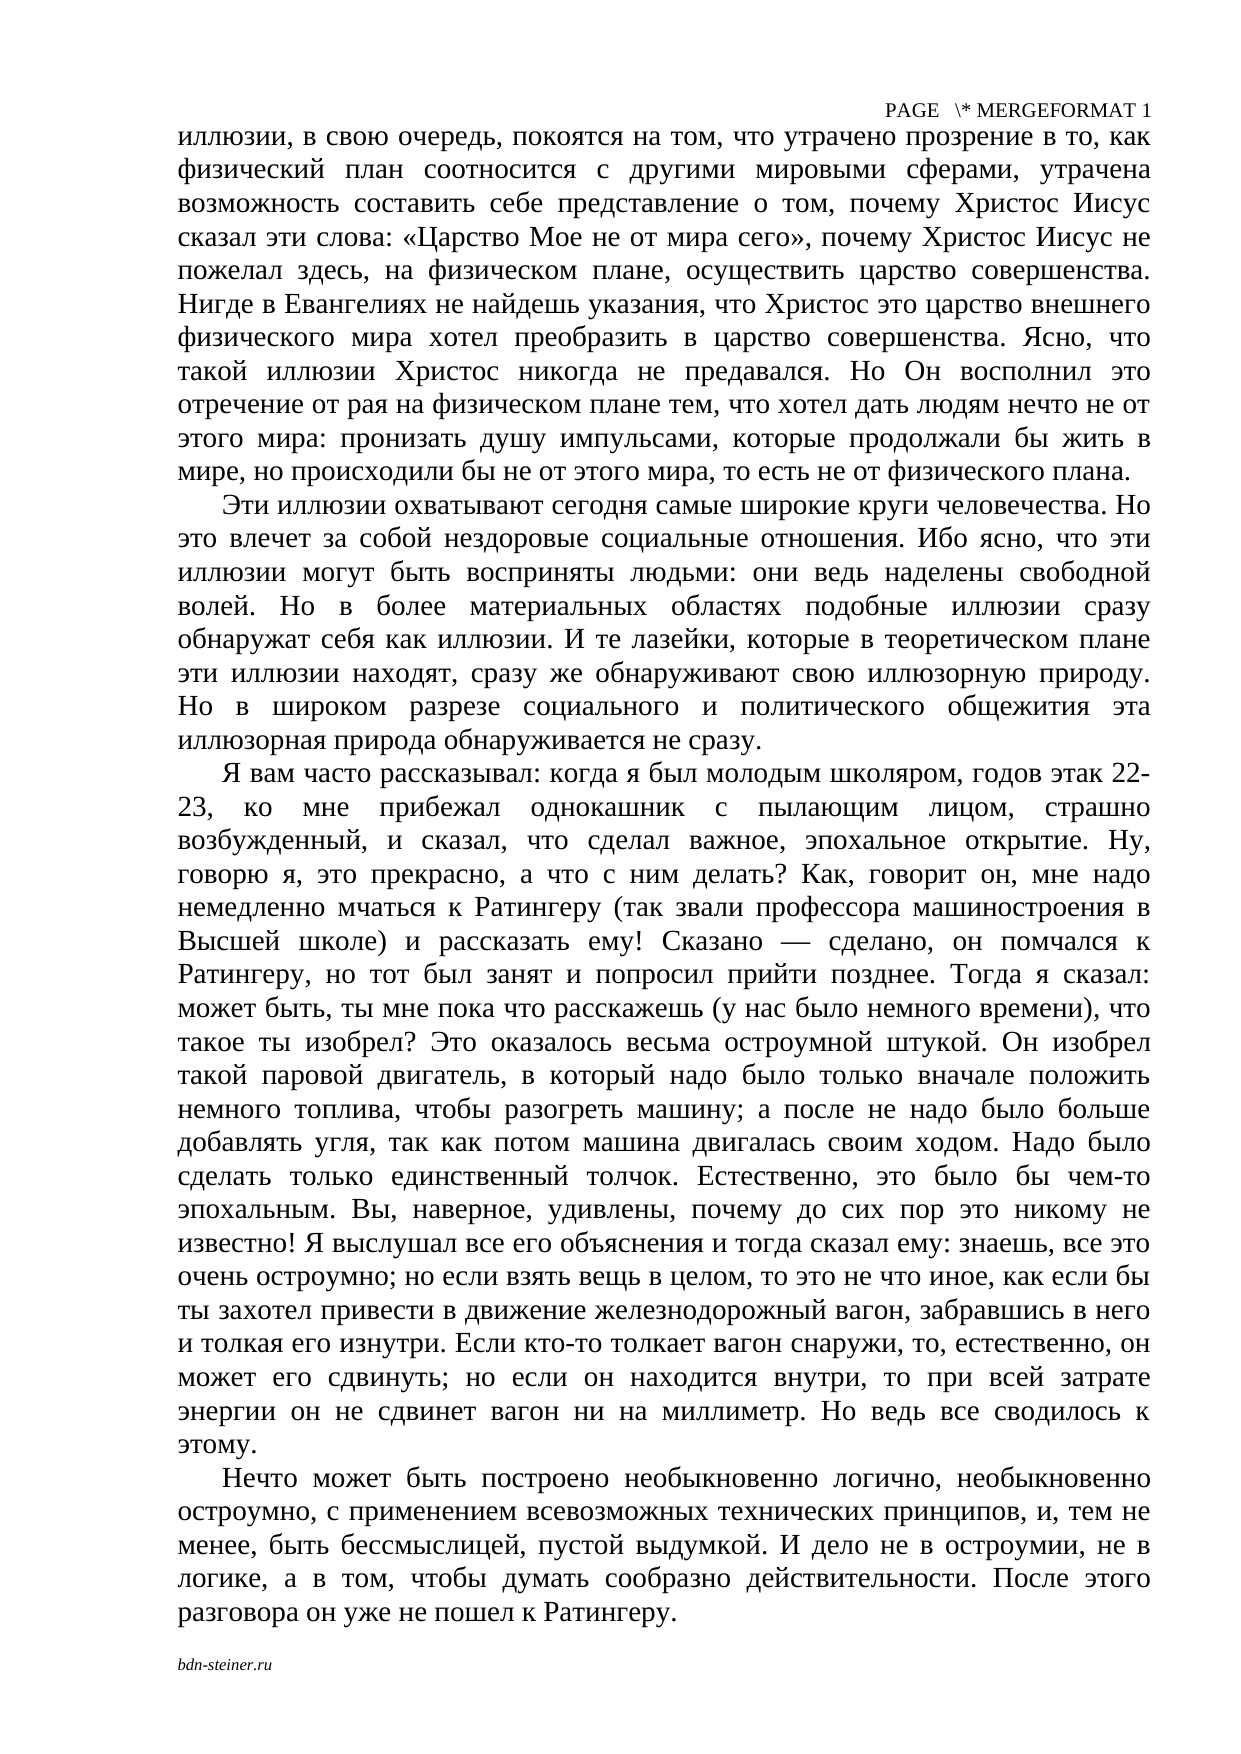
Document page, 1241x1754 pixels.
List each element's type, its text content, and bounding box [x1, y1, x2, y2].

text Эти иллюзии охватывают сегодня самые широкие круги человечества. Но это влечет за собой нездоровые социальные отношения. Ибо ясно, что эти иллюзии могут быть восприняты людьми: они ведь наделены свободной волей. Но в более материальных областях подобные иллюзии сразу обнаружат себя как иллюзии. И те лазейки, которые в теоретическом плане эти иллюзии находят, сразу же обнаруживают свою иллюзорную природу. Но в широком разрезе социального и политического общежития эта иллюзорная природа обнаруживается не сразу. [177, 487, 1152, 755]
text Я вам часто рассказывал: когда я был молодым школяром, годов этак 22-23, ко мне прибежал однокашник с пылающим лицом, страшно возбужденный, и сказал, что сделал важное, эпохальное открытие. Ну, говорю я, это прекрасно, а что с ним делать? Как, говорит он, мне надо немедленно мчаться к Ратингеру (так звали профессора машиностроения в Высшей школе) и рассказать ему! Сказано — сделано, он помчался к Ратингеру, но тот был занят и попросил прийти позднее. Тогда я сказал: может быть, ты мне пока что расскажешь (у нас было немного времени), что такое ты изобрел? Это оказалось весьма остроумной штукой. Он изобрел такой паровой двигатель, в который надо было только вначале положить немного топлива, чтобы разогреть машину; а после не надо было больше добавлять угля, так как потом машина двигалась своим ходом. Надо было сделать только единственный толчок. Естественно, это было бы чем-то эпохальным. Вы, наверное, удивлены, почему до сих пор это никому не известно! Я выслушал все его объяснения и тогда сказал ему: знаешь, все это очень остроумно; но если взять вещь в целом, то это не что иное, как если бы ты захотел привести в движение железнодорожный вагон, забравшись в него и толкая его изнутри. Если кто-то толкает вагон снаружи, то, естественно, он может его сдвинуть; но если он находится внутри, то при всей затрате энергии он не сдвинет вагон ни на миллиметр. Но ведь все сводилось к этому. [177, 755, 1152, 1460]
text Нечто может быть построено необыкновенно логично, необыкновенно остроумно, с применением всевозможных технических принципов, и, тем не менее, быть бессмыслицей, пустой выдумкой. И дело не в остроумии, не в логике, а в том, чтобы думать сообразно действительности. После этого разговора он уже не пошел к Ратингеру. [177, 1460, 1152, 1627]
text иллюзии, в свою очередь, покоятся на том, что утрачено прозрение в то, как физический план соотносится с другими мировыми сферами, утрачена возможность составить себе представление о том, почему Христос Иисус сказал эти слова: «Царство Мое не от мира сего», почему Христос Иисус не пожелал здесь, на физическом плане, осуществить царство совершенства. Нигде в Евангелиях не найдешь указания, что Христос это царство внешнего физического мира хотел преобразить в царство совершенства. Ясно, что такой иллюзии Христос никогда не предавался. Но Он восполнил это отречение от рая на физическом плане тем, что хотел дать людям нечто не от этого мира: пронизать душу импульсами, которые продолжали бы жить в мире, но происходили бы не от этого мира, то есть не от физического плана. [177, 118, 1152, 487]
